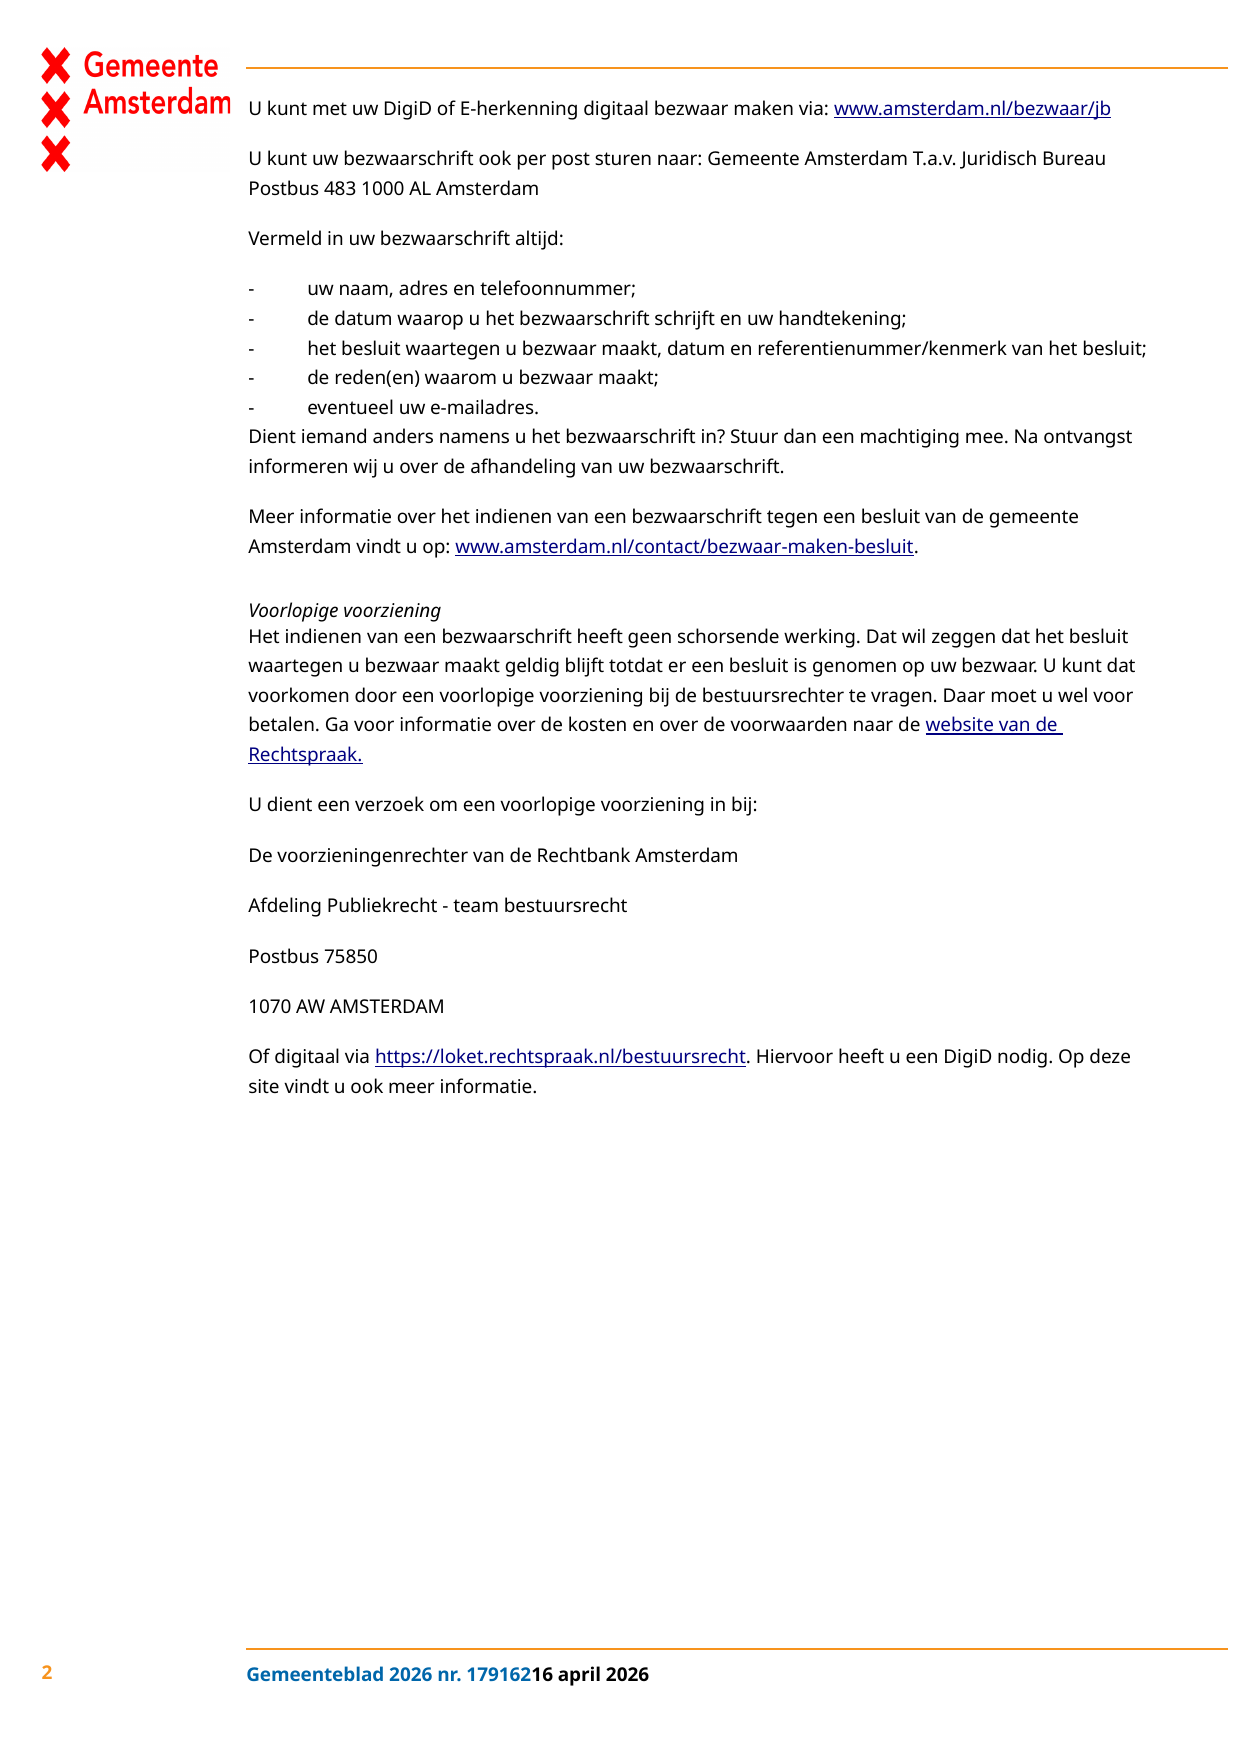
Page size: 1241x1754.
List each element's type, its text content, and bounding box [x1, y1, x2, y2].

text U dient een verzoek om een voorlopige voorziening in bij: [248, 792, 1152, 817]
list het besluit waartegen u bezwaar maakt, datum en referentienummer/kenmerk van het besluit; [248, 335, 1152, 361]
list eventueel uw e-mailadres. [248, 394, 1152, 420]
text Het indienen van een bezwaarschrift heeft geen schorsende werking. Dat wil zeggen dat het besluit waartegen u bezwaar maakt geldig blijft totdat er een besluit is genomen op uw bezwaar. U kunt dat voorkomen door een voorlopige voorziening bij de bestuursrechter te vragen. Daar moet u wel voor betalen. Ga voor informatie over de kosten en over de voorwaarden naar de website van de Rechtspraak. [248, 623, 1152, 767]
text U kunt uw bezwaarschrift ook per post sturen naar: Gemeente Amsterdam T.a.v. Juridisch Bureau Postbus 483 1000 AL Amsterdam [248, 145, 1152, 201]
list de datum waarop u het bezwaarschrift schrijft en uw handtekening; [248, 305, 1152, 331]
text Afdeling Publiekrecht - team bestuursrecht [248, 892, 1152, 918]
text Dient iemand anders namens u het bezwaarschrift in? Stuur dan een machtiging mee. Na ontvangst informeren wij u over de afhandeling van uw bezwaarschrift. [248, 423, 1152, 479]
picture [41, 47, 231, 172]
text Meer informatie over het indienen van een bezwaarschrift tegen een besluit van de gemeente Amsterdam vindt u op: www.amsterdam.nl/contact/bezwaar-maken-besluit. [248, 503, 1152, 559]
text Postbus 75850 [248, 943, 1152, 968]
text Voorlopige voorziening [248, 597, 1152, 623]
text Of digitaal via https://loket.rechtspraak.nl/bestuursrecht. Hiervoor heeft u een DigiD nodig. Op deze site vindt u ook meer informatie. [248, 1044, 1152, 1099]
text Vermeld in uw bezwaarschrift altijd: [248, 225, 1152, 251]
list de reden(en) waarom u bezwaar maakt; [248, 364, 1152, 390]
list uw naam, adres en telefoonnummer; [248, 276, 1152, 301]
text U kunt met uw DigiD of E-herkenning digitaal bezwaar maken via: www.amsterdam.nl/bezwaar/jb [248, 95, 1152, 121]
text 1070 AW AMSTERDAM [248, 993, 1152, 1019]
text De voorzieningenrechter van de Rechtbank Amsterdam [248, 842, 1152, 868]
